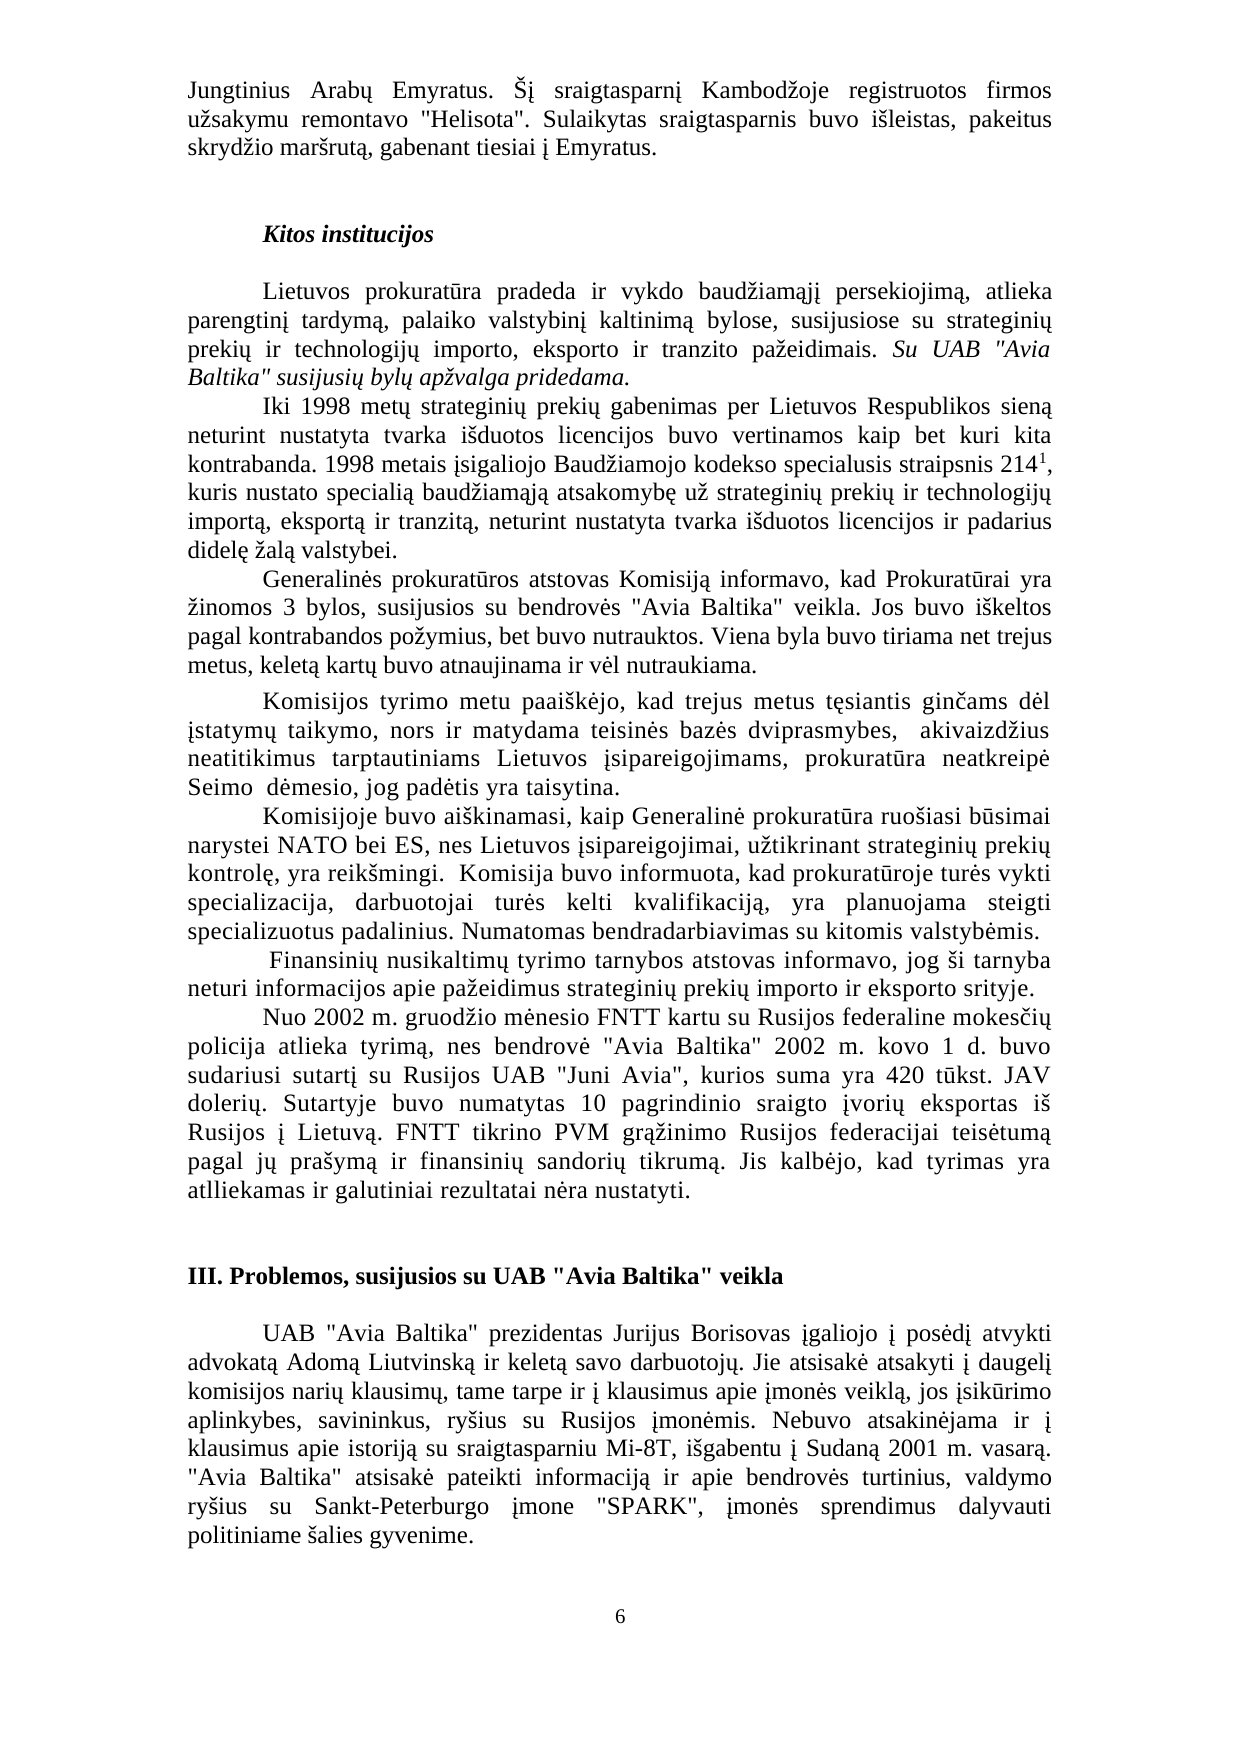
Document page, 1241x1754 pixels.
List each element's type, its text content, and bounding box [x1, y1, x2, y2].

text Nuo 2002 m. gruodžio mėnesio FNTT kartu su Rusijos federaline mokesčių policija atlieka tyrimą, nes bendrovė "Avia Baltika" 2002 m. kovo 1 d. buvo sudariusi sutartį su Rusijos UAB "Juni Avia", kurios suma yra 420 tūkst. JAV dolerių. Sutartyje buvo numatytas 10 pagrindinio sraigto įvorių eksportas iš Rusijos į Lietuvą. FNTT tikrino PVM grąžinimo Rusijos federacijai teisėtumą pagal jų prašymą ir finansinių sandorių tikrumą. Jis kalbėjo, kad tyrimas yra atlliekamas ir galutiniai rezultatai nėra nustatyti. [187, 1002, 1053, 1203]
text Generalinės prokuratūros atstovas Komisiją informavo, kad Prokuratūrai yra žinomos 3 bylos, susijusios su bendrovės "Avia Baltika" veikla. Jos buvo iškeltos pagal kontrabandos požymius, bet buvo nutrauktos. Viena byla buvo tiriama net trejus metus, keletą kartų buvo atnaujinama ir vėl nutraukiama. [187, 564, 1053, 679]
text Lietuvos prokuratūra pradeda ir vykdo baudžiamąjį persekiojimą, atlieka parengtinį tardymą, palaiko valstybinį kaltinimą bylose, susijusiose su strateginių prekių ir technologijų importo, eksporto ir tranzito pažeidimais. Su UAB "Avia Baltika" susijusių bylų apžvalga pridedama. [187, 276, 1053, 391]
text Komisijos tyrimo metu paaiškėjo, kad trejus metus tęsiantis ginčams dėl įstatymų taikymo, nors ir matydama teisinės bazės dviprasmybes, akivaizdžius neatitikimus tarptautiniams Lietuvos įsipareigojimams, prokuratūra neatkreipė Seimo dėmesio, jog padėtis yra taisytina. [187, 686, 1052, 801]
text III. Problemos, susijusios su UAB "Avia Baltika" veikla [187, 1261, 1053, 1290]
text Jungtinius Arabų Emyratus. Šį sraigtasparnį Kambodžoje registruotos firmos užsakymu remontavo "Helisota". Sulaikytas sraigtasparnis buvo išleistas, pakeitus skrydžio maršrutą, gabenant tiesiai į Emyratus. [187, 75, 1053, 161]
text Iki 1998 metų strateginių prekių gabenimas per Lietuvos Respublikos sieną neturint nustatyta tvarka išduotos licencijos buvo vertinamos kaip bet kuri kita kontrabanda. 1998 metais įsigaliojo Baudžiamojo kodekso specialusis straipsnis 2141, kuris nustato specialią baudžiamąją atsakomybę už strateginių prekių ir technologijų importą, eksportą ir tranzitą, neturint nustatyta tvarka išduotos licencijos ir padarius didelę žalą valstybei. [187, 391, 1053, 564]
text Komisijoje buvo aiškinamasi, kaip Generalinė prokuratūra ruošiasi būsimai narystei NATO bei ES, nes Lietuvos įsipareigojimai, užtikrinant strateginių prekių kontrolę, yra reikšmingi. Komisija buvo informuota, kad prokuratūroje turės vykti specializacija, darbuotojai turės kelti kvalifikaciją, yra planuojama steigti specializuotus padalinius. Numatomas bendradarbiavimas su kitomis valstybėmis. [187, 801, 1053, 945]
text UAB "Avia Baltika" prezidentas Jurijus Borisovas įgaliojo į posėdį atvykti advokatą Adomą Liutvinską ir keletą savo darbuotojų. Jie atsisakė atsakyti į daugelį komisijos narių klausimų, tame tarpe ir į klausimus apie įmonės veiklą, jos įsikūrimo aplinkybes, savininkus, ryšius su Rusijos įmonėmis. Nebuvo atsakinėjama ir į klausimus apie istoriją su sraigtasparniu Mi-8T, išgabentu į Sudaną 2001 m. vasarą. "Avia Baltika" atsisakė pateikti informaciją ir apie bendrovės turtinius, valdymo ryšius su Sankt-Peterburgo įmone "SPARK", įmonės sprendimus dalyvauti politiniame šalies gyvenime. [187, 1318, 1053, 1548]
text Kitos institucijos [187, 219, 1053, 247]
text Finansinių nusikaltimų tyrimo tarnybos atstovas informavo, jog ši tarnyba neturi informacijos apie pažeidimus strateginių prekių importo ir eksporto srityje. [187, 945, 1053, 1002]
